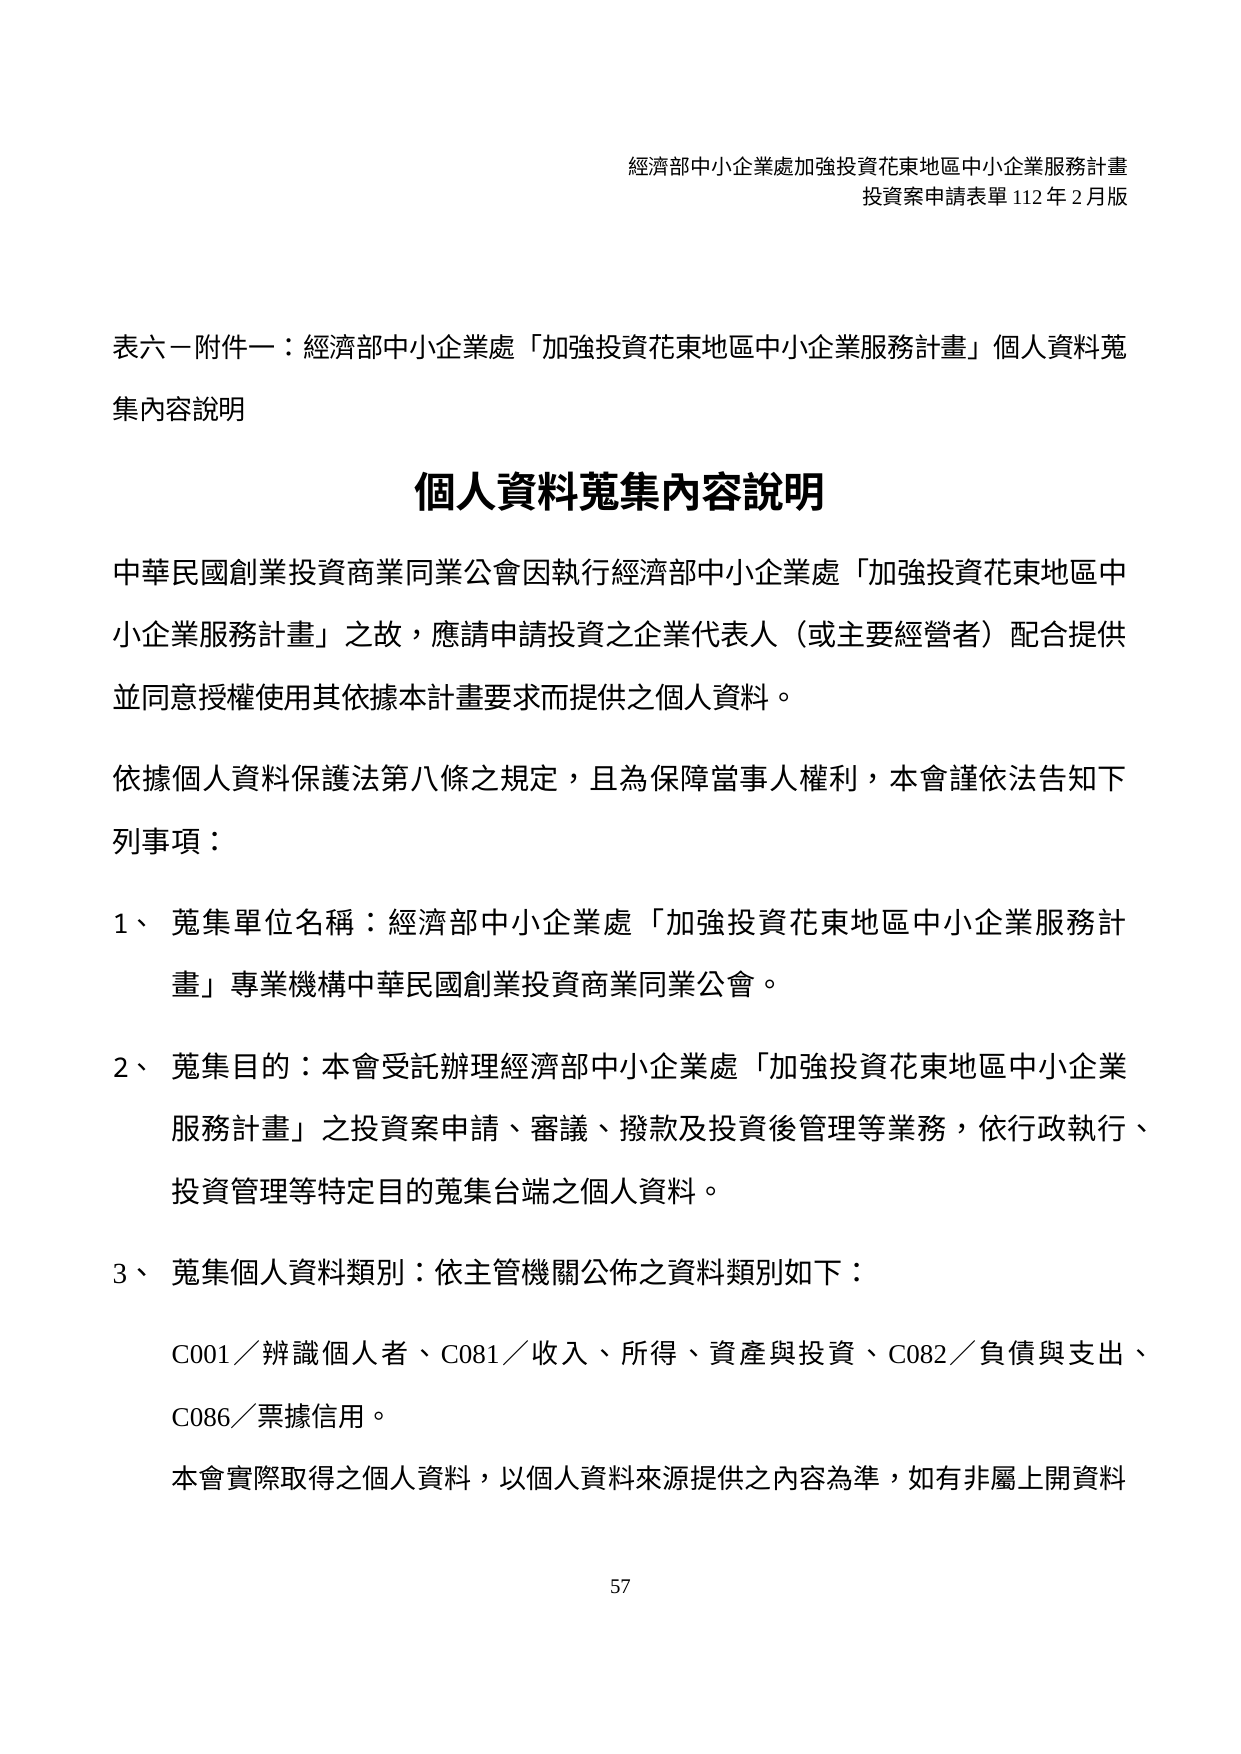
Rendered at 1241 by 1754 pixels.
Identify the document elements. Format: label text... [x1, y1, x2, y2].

text C001／辨識個人者、C081／收入、所得、資產與投資、C082／負債與支出、C086／票據信用。 [171, 1310, 1128, 1435]
text 本會實際取得之個人資料，以個人資料來源提供之內容為準，如有非屬上開資料 [171, 1435, 1128, 1498]
text 依據個人資料保護法第八條之規定，且為保障當事人權利，本會謹依法告知下列事項： [112, 735, 1128, 860]
list 蒐集個人資料類別：依主管機關公佈之資料類別如下： [112, 1229, 1128, 1291]
list 蒐集單位名稱：經濟部中小企業處「加強投資花東地區中小企業服務計畫」專業機構中華民國創業投資商業同業公會。 [112, 879, 1128, 1004]
list 蒐集目的：本會受託辦理經濟部中小企業處「加強投資花東地區中小企業服務計畫」之投資案申請、審議、撥款及投資後管理等業務，依行政執行、投資管理等特定目的蒐集台端之個人資料。 [112, 1023, 1128, 1210]
text 中華民國創業投資商業同業公會因執行經濟部中小企業處「加強投資花東地區中小企業服務計畫」之故，應請申請投資之企業代表人（或主要經營者）配合提供並同意授權使用其依據本計畫要求而提供之個人資料。 [112, 529, 1128, 716]
text 個人資料蒐集內容說明 [112, 448, 1128, 510]
subtitle 表六－附件一：經濟部中小企業處「加強投資花東地區中小企業服務計畫」個人資料蒐集內容說明 [112, 304, 1128, 429]
